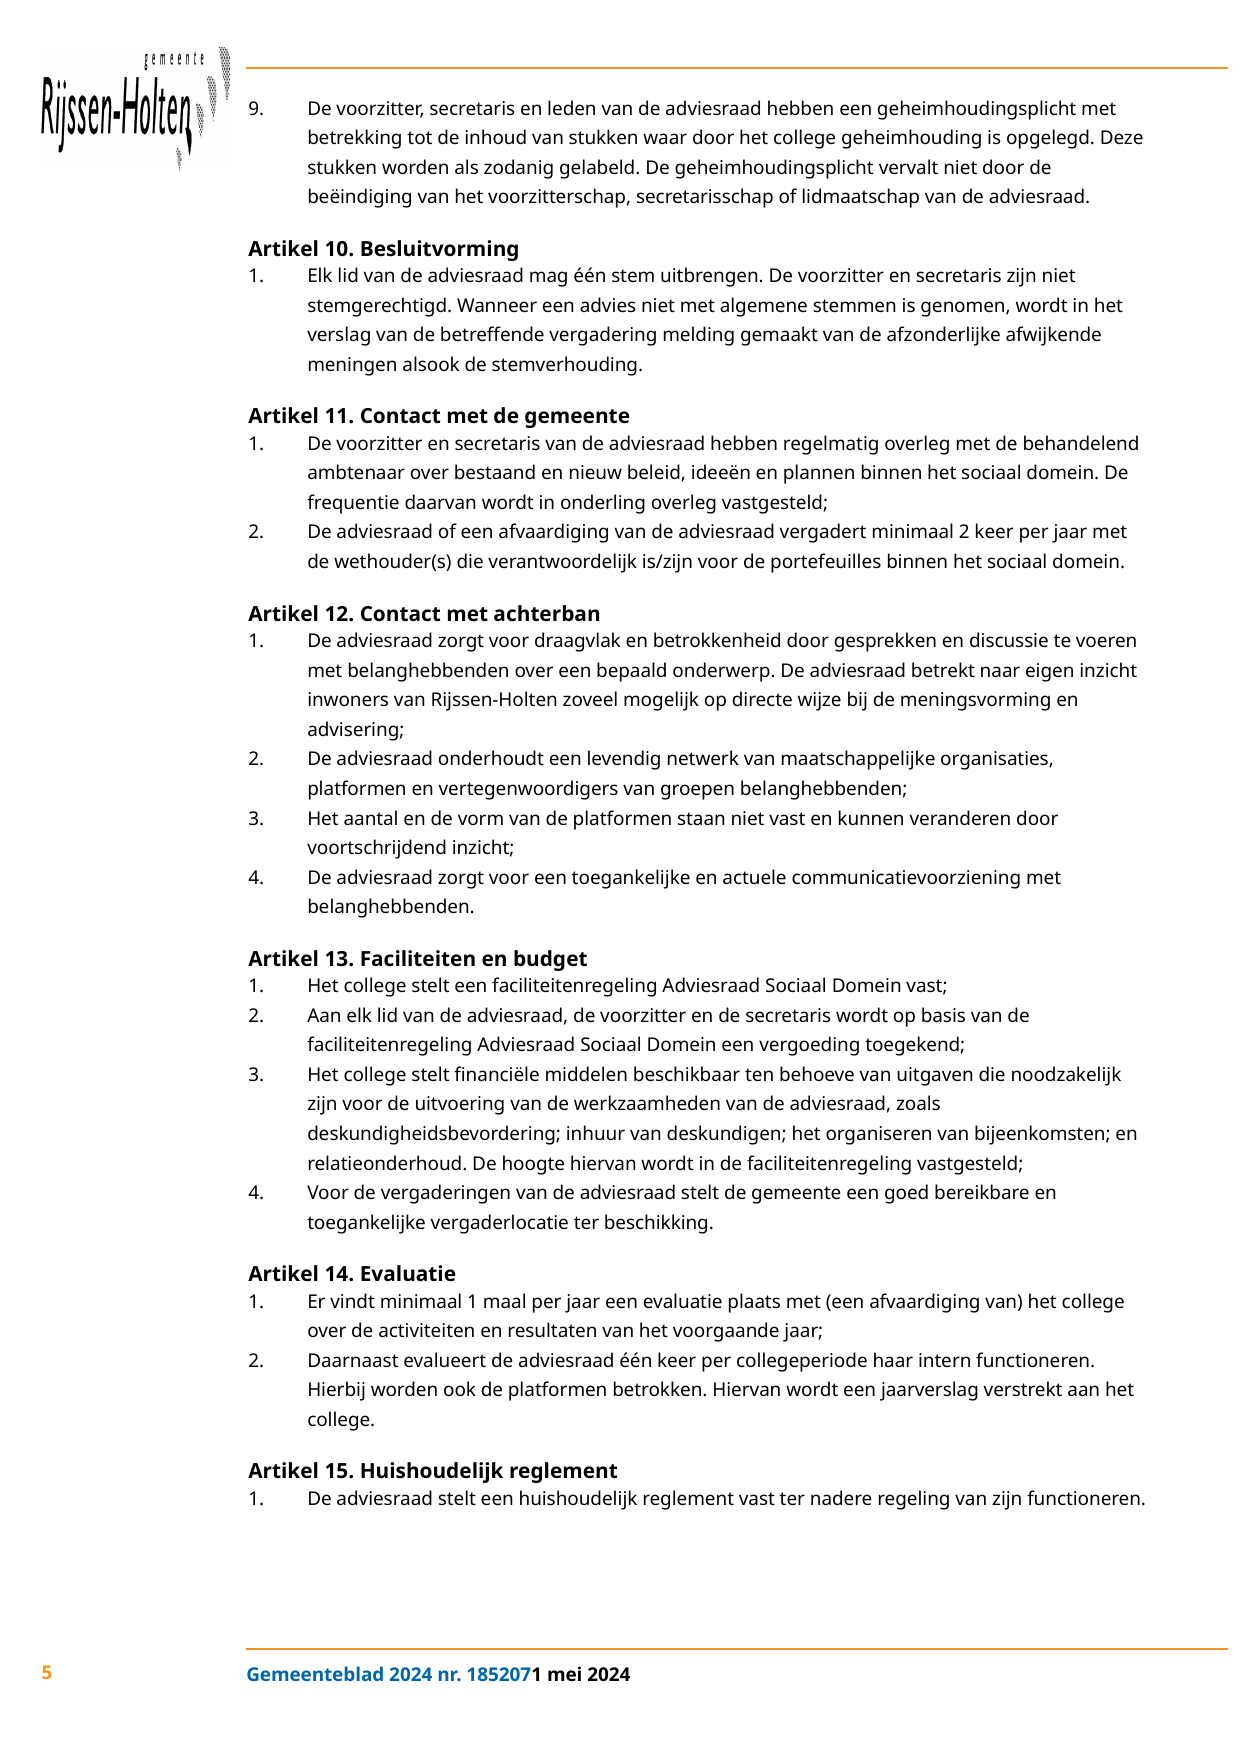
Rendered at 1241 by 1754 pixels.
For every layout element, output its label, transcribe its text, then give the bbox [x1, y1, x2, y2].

list De voorzitter en secretaris van de adviesraad hebben regelmatig overleg met de behandelend ambtenaar over bestaand en nieuw beleid, ideeën en plannen binnen het sociaal domein. De frequentie daarvan wordt in onderling overleg vastgesteld; [248, 430, 1152, 515]
list Aan elk lid van de adviesraad, de voorzitter en de secretaris wordt op basis van de faciliteitenregeling Adviesraad Sociaal Domein een vergoeding toegekend; [248, 1002, 1152, 1057]
list De adviesraad zorgt voor draagvlak en betrokkenheid door gesprekken en discussie te voeren met belanghebbenden over een bepaald onderwerp. De adviesraad betrekt naar eigen inzicht inwoners van Rijssen-Holten zoveel mogelijk op directe wijze bij de meningsvorming en advisering; [248, 627, 1152, 742]
list De voorzitter, secretaris en leden van de adviesraad hebben een geheimhoudingsplicht met betrekking tot de inhoud van stukken waar door het college geheimhouding is opgelegd. Deze stukken worden als zodanig gelabeld. De geheimhoudingsplicht vervalt niet door de beëindiging van het voorzitterschap, secretarisschap of lidmaatschap van de adviesraad. [248, 95, 1152, 209]
list De adviesraad zorgt voor een toegankelijke en actuele communicatievoorziening met belanghebbenden. [248, 864, 1152, 919]
list Er vindt minimaal 1 maal per jaar een evaluatie plaats met (een afvaardiging van) het college over de activiteiten en resultaten van het voorgaande jaar; [248, 1288, 1152, 1343]
list Het aantal en de vorm van de platformen staan niet vast en kunnen veranderen door voortschrijdend inzicht; [248, 805, 1152, 860]
text Artikel 15. Huishoudelijk reglement [248, 1457, 1152, 1485]
list Elk lid van de adviesraad mag één stem uitbrengen. De voorzitter en secretaris zijn niet stemgerechtigd. Wanneer een advies niet met algemene stemmen is genomen, wordt in het verslag van de betreffende vergadering melding gemaakt van de afzonderlijke afwijkende meningen alsook de stemverhouding. [248, 262, 1152, 377]
picture [41, 47, 231, 172]
list Het college stelt financiële middelen beschikbaar ten behoeve van uitgaven die noodzakelijk zijn voor de uitvoering van de werkzaamheden van de adviesraad, zoals deskundigheidsbevordering; inhuur van deskundigen; het organiseren van bijeenkomsten; en relatieonderhoud. De hoogte hiervan wordt in de faciliteitenregeling vastgesteld; [248, 1061, 1152, 1176]
text Artikel 13. Faciliteiten en budget [248, 944, 1152, 972]
text Artikel 10. Besluitvorming [248, 234, 1152, 262]
list De adviesraad of een afvaardiging van de adviesraad vergadert minimaal 2 keer per jaar met de wethouder(s) die verantwoordelijk is/zijn voor de portefeuilles binnen het sociaal domein. [248, 519, 1152, 574]
list Voor de vergaderingen van de adviesraad stelt de gemeente een goed bereikbare en toegankelijke vergaderlocatie ter beschikking. [248, 1179, 1152, 1235]
text Artikel 11. Contact met de gemeente [248, 402, 1152, 430]
list De adviesraad onderhoudt een levendig netwerk van maatschappelijke organisaties, platformen en vertegenwoordigers van groepen belanghebbenden; [248, 746, 1152, 801]
list Het college stelt een faciliteitenregeling Adviesraad Sociaal Domein vast; [248, 972, 1152, 998]
text Artikel 12. Contact met achterban [248, 599, 1152, 627]
text Artikel 14. Evaluatie [248, 1259, 1152, 1288]
list Daarnaast evalueert de adviesraad één keer per collegeperiode haar intern functioneren. Hierbij worden ook de platformen betrokken. Hiervan wordt een jaarverslag verstrekt aan het college. [248, 1347, 1152, 1432]
list De adviesraad stelt een huishoudelijk reglement vast ter nadere regeling van zijn functioneren. [248, 1485, 1152, 1511]
